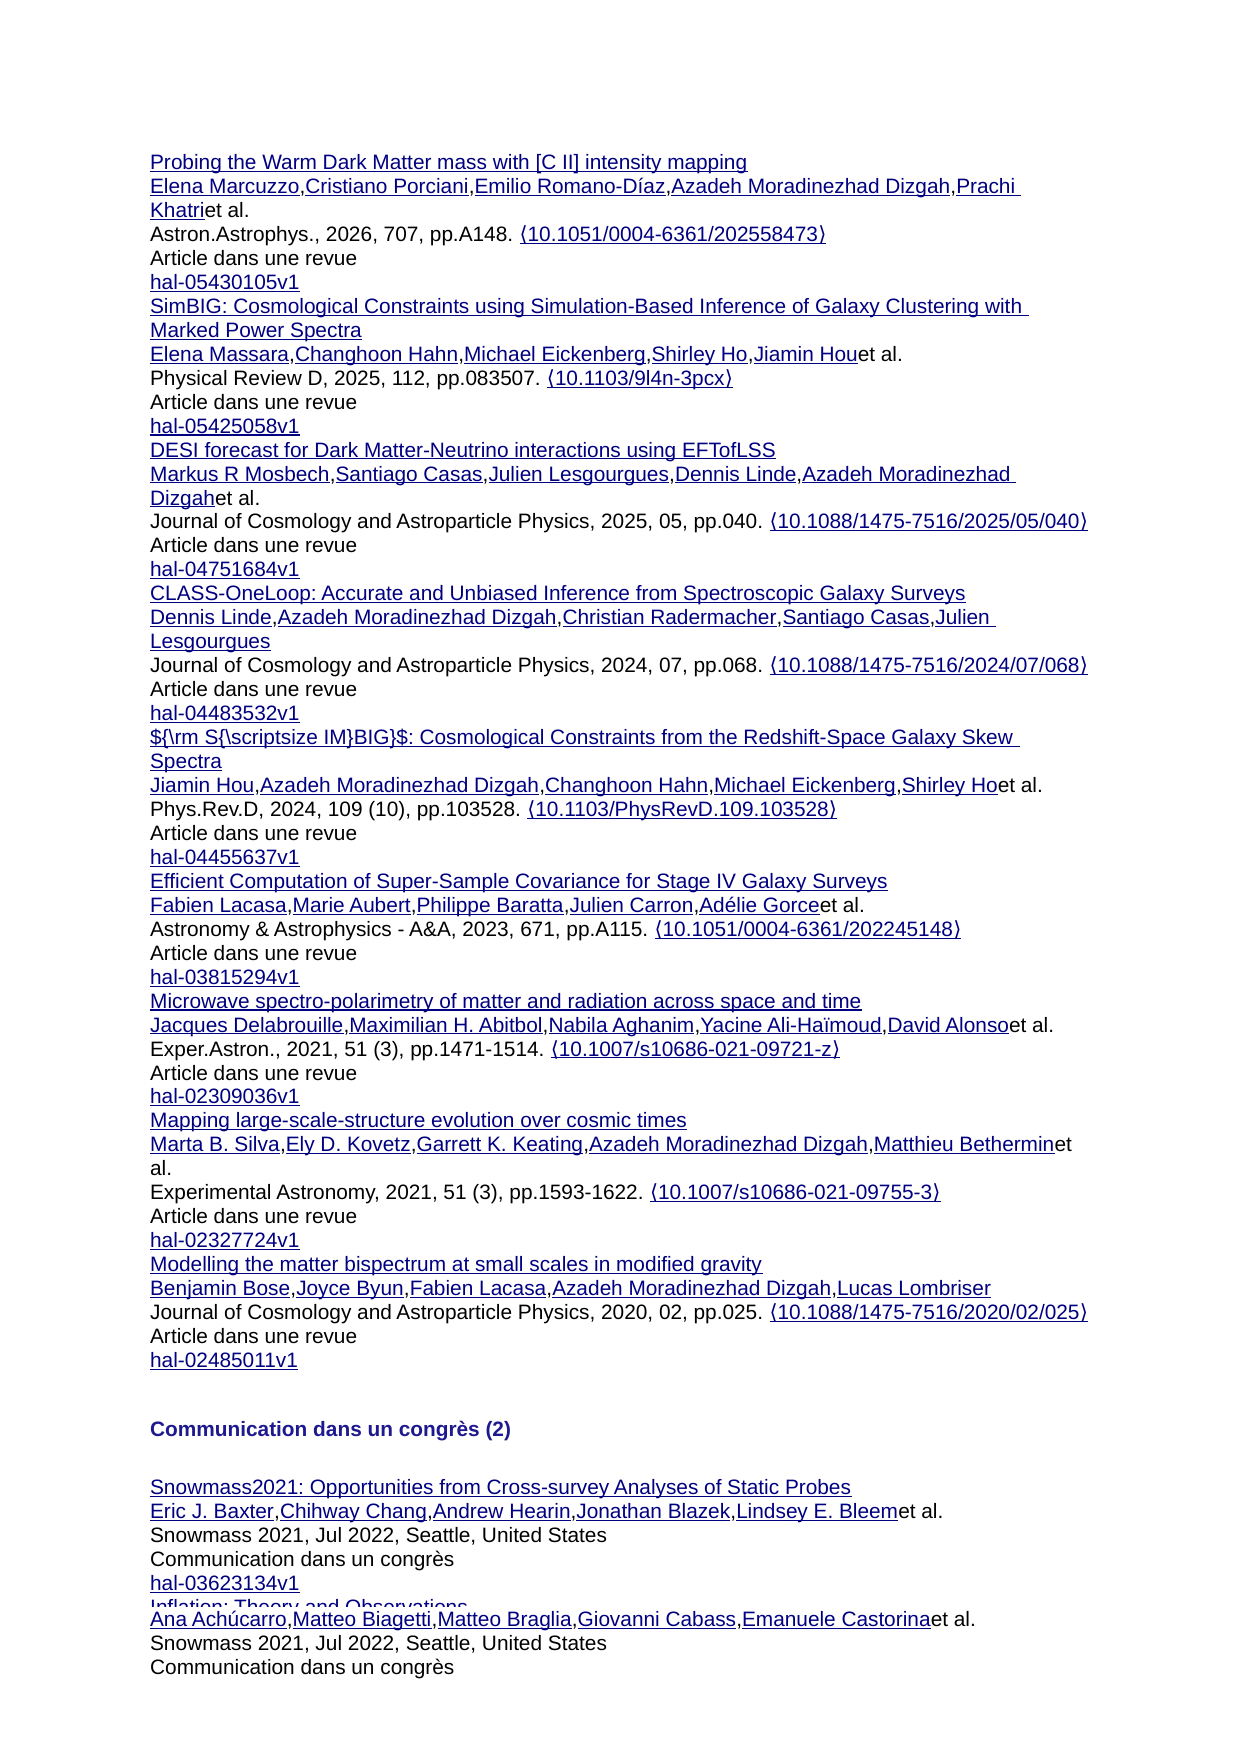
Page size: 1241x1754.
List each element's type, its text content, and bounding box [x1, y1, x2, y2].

table_cell Inflation: Theory and Observations Ana Achúcarro,Matteo Biagetti,Matteo Braglia,Giovanni Cabass,Emanuele Castorinaet al. Snowmass 2021, Jul 2022, Seattle, United States Communication dans un congrès [150, 1595, 1090, 1679]
table_cell Modelling the matter bispectrum at small scales in modified gravity Benjamin Bose,Joyce Byun,Fabien Lacasa,Azadeh Moradinezhad Dizgah,Lucas Lombriser Journal of Cosmology and Astroparticle Physics, 2020, 02, pp.025. ⟨10.1088/1475-7516/2020/02/025⟩ Article dans une revue hal-02485011v1 [150, 1252, 1090, 1372]
table_cell Microwave spectro-polarimetry of matter and radiation across space and time Jacques Delabrouille,Maximilian H. Abitbol,Nabila Aghanim,Yacine Ali-Haïmoud,David Alonsoet al. Exper.Astron., 2021, 51 (3), pp.1471-1514. ⟨10.1007/s10686-021-09721-z⟩ Article dans une revue hal-02309036v1 [150, 989, 1090, 1108]
table_header Snowmass2021: Opportunities from Cross-survey Analyses of Static Probes Eric J. Baxter,Chihway Chang,Andrew Hearin,Jonathan Blazek,Lindsey E. Bleemet al. Snowmass 2021, Jul 2022, Seattle, United States Communication dans un congrès hal-03623134v1 [150, 1475, 1090, 1595]
subtitle Communication dans un congrès (2) [150, 1417, 1090, 1441]
table_cell Probing the Warm Dark Matter mass with [C II] intensity mapping Elena Marcuzzo,Cristiano Porciani,Emilio Romano-Díaz,Azadeh Moradinezhad Dizgah,Prachi Khatriet al. Astron.Astrophys., 2026, 707, pp.A148. ⟨10.1051/0004-6361/202558473⟩ Article dans une revue hal-05430105v1 [150, 150, 1090, 294]
table_cell SimBIG: Cosmological Constraints using Simulation-Based Inference of Galaxy Clustering with Marked Power Spectra Elena Massara,Changhoon Hahn,Michael Eickenberg,Shirley Ho,Jiamin Houet al. Physical Review D, 2025, 112, pp.083507. ⟨10.1103/9l4n-3pcx⟩ Article dans une revue hal-05425058v1 [150, 294, 1090, 437]
table_cell Efficient Computation of Super-Sample Covariance for Stage IV Galaxy Surveys Fabien Lacasa,Marie Aubert,Philippe Baratta,Julien Carron,Adélie Gorceet al. Astronomy & Astrophysics - A&A, 2023, 671, pp.A115. ⟨10.1051/0004-6361/202245148⟩ Article dans une revue hal-03815294v1 [150, 869, 1090, 988]
table_cell CLASS-OneLoop: Accurate and Unbiased Inference from Spectroscopic Galaxy Surveys Dennis Linde,Azadeh Moradinezhad Dizgah,Christian Radermacher,Santiago Casas,Julien Lesgourgues Journal of Cosmology and Astroparticle Physics, 2024, 07, pp.068. ⟨10.1088/1475-7516/2024/07/068⟩ Article dans une revue hal-04483532v1 [150, 581, 1090, 725]
table_cell Mapping large-scale-structure evolution over cosmic times Marta B. Silva,Ely D. Kovetz,Garrett K. Keating,Azadeh Moradinezhad Dizgah,Matthieu Betherminet al. Experimental Astronomy, 2021, 51 (3), pp.1593-1622. ⟨10.1007/s10686-021-09755-3⟩ Article dans une revue hal-02327724v1 [150, 1108, 1090, 1252]
table_cell DESI forecast for Dark Matter-Neutrino interactions using EFTofLSS Markus R Mosbech,Santiago Casas,Julien Lesgourgues,Dennis Linde,Azadeh Moradinezhad Dizgahet al. Journal of Cosmology and Astroparticle Physics, 2025, 05, pp.040. ⟨10.1088/1475-7516/2025/05/040⟩ Article dans une revue hal-04751684v1 [150, 438, 1090, 581]
table_cell ${\rm S{\scriptsize IM}BIG}$: Cosmological Constraints from the Redshift-Space Galaxy Skew Spectra Jiamin Hou,Azadeh Moradinezhad Dizgah,Changhoon Hahn,Michael Eickenberg,Shirley Hoet al. Phys.Rev.D, 2024, 109 (10), pp.103528. ⟨10.1103/PhysRevD.109.103528⟩ Article dans une revue hal-04455637v1 [150, 725, 1090, 869]
